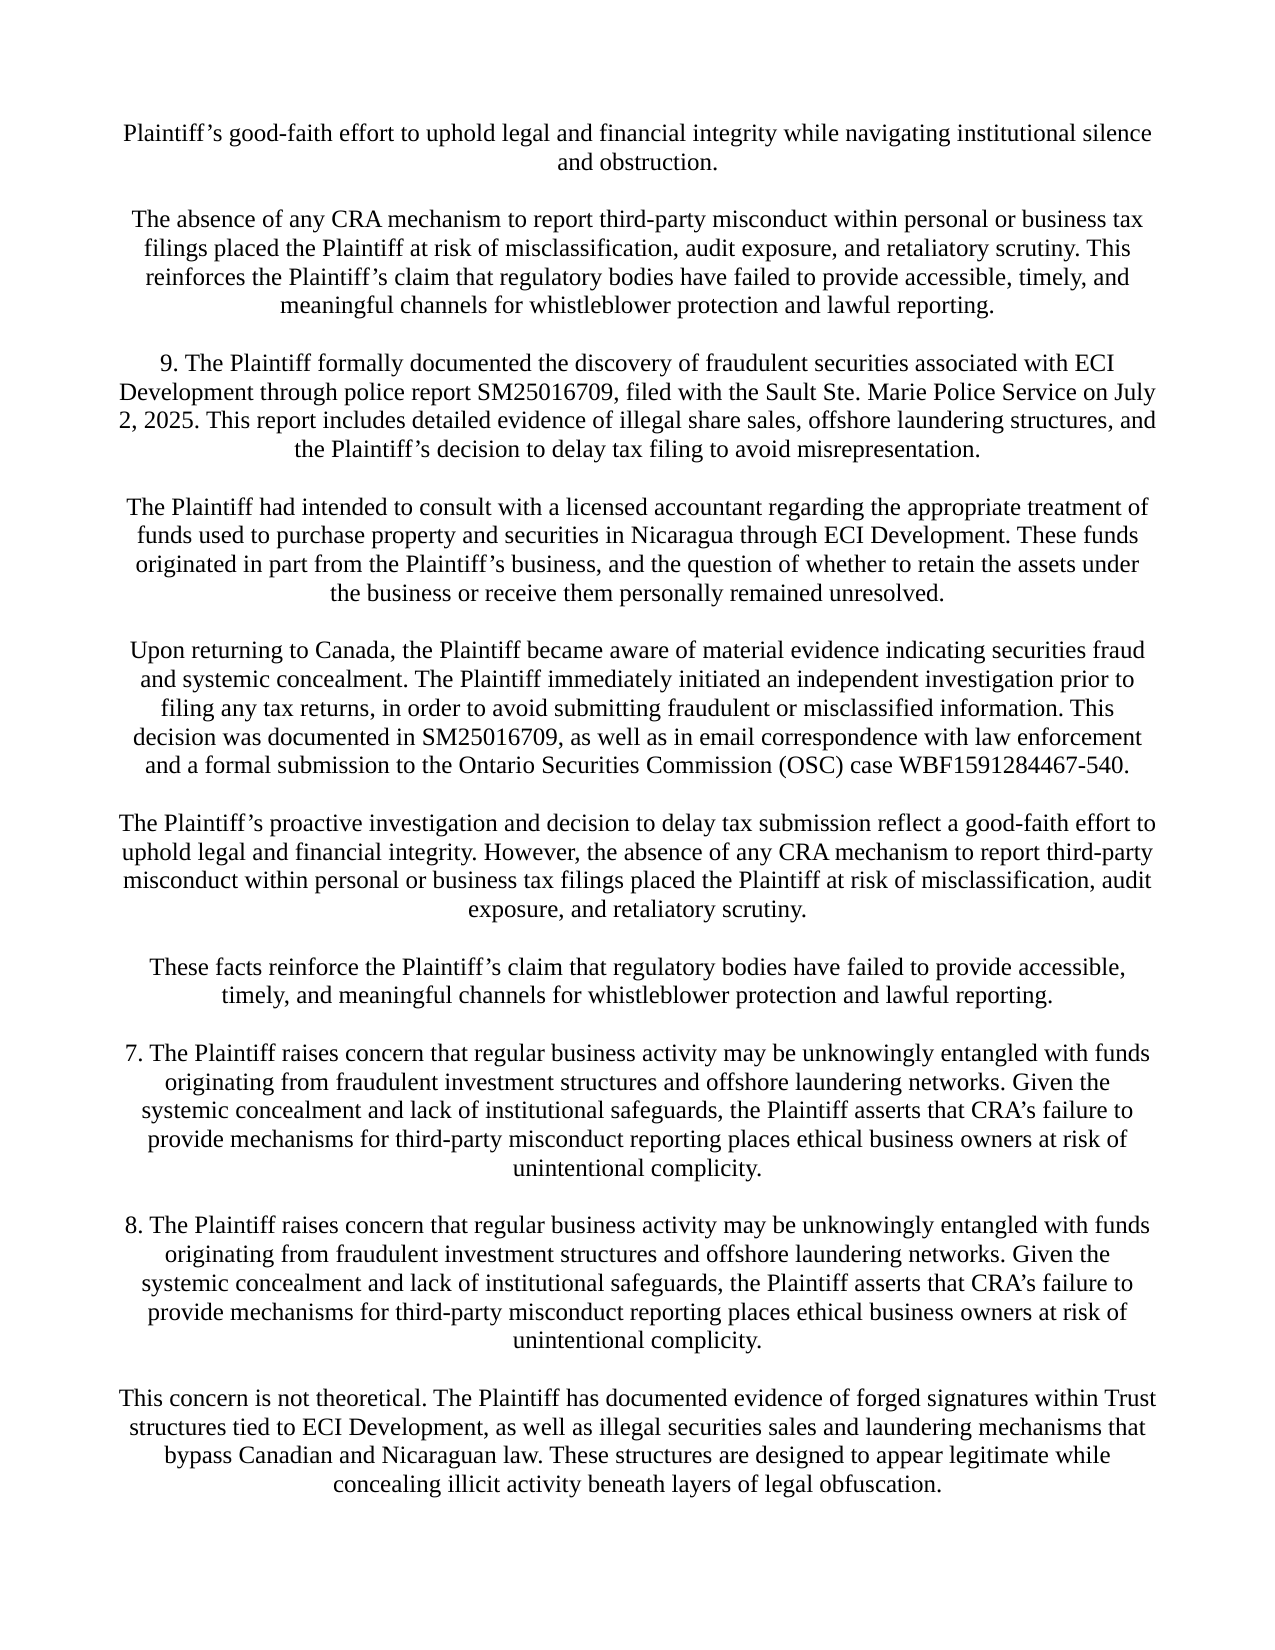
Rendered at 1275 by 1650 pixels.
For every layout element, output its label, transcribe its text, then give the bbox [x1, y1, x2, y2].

text The Plaintiff had intended to consult with a licensed accountant regarding the appropriate treatment of funds used to purchase property and securities in Nicaragua through ECI Development. These funds originated in part from the Plaintiff’s business, and the question of whether to retain the assets under the business or receive them personally remained unresolved. [118, 492, 1157, 607]
text Plaintiff’s good-faith effort to uphold legal and financial integrity while navigating institutional silence and obstruction. [118, 118, 1157, 176]
text This concern is not theoretical. The Plaintiff has documented evidence of forged signatures within Trust structures tied to ECI Development, as well as illegal securities sales and laundering mechanisms that bypass Canadian and Nicaraguan law. These structures are designed to appear legitimate while concealing illicit activity beneath layers of legal obfuscation. [118, 1383, 1157, 1498]
text These facts reinforce the Plaintiff’s claim that regulatory bodies have failed to provide accessible, timely, and meaningful channels for whistleblower protection and lawful reporting. [118, 952, 1157, 1009]
text The absence of any CRA mechanism to report third-party misconduct within personal or business tax filings placed the Plaintiff at risk of misclassification, audit exposure, and retaliatory scrutiny. This reinforces the Plaintiff’s claim that regulatory bodies have failed to provide accessible, timely, and meaningful channels for whistleblower protection and lawful reporting. [118, 204, 1157, 319]
text 7. The Plaintiff raises concern that regular business activity may be unknowingly entangled with funds originating from fraudulent investment structures and offshore laundering networks. Given the systemic concealment and lack of institutional safeguards, the Plaintiff asserts that CRA’s failure to provide mechanisms for third-party misconduct reporting places ethical business owners at risk of unintentional complicity. [118, 1038, 1157, 1182]
text The Plaintiff’s proactive investigation and decision to delay tax submission reflect a good-faith effort to uphold legal and financial integrity. However, the absence of any CRA mechanism to report third-party misconduct within personal or business tax filings placed the Plaintiff at risk of misclassification, audit exposure, and retaliatory scrutiny. [118, 808, 1157, 923]
text 8. The Plaintiff raises concern that regular business activity may be unknowingly entangled with funds originating from fraudulent investment structures and offshore laundering networks. Given the systemic concealment and lack of institutional safeguards, the Plaintiff asserts that CRA’s failure to provide mechanisms for third-party misconduct reporting places ethical business owners at risk of unintentional complicity. [118, 1211, 1157, 1354]
text 9. The Plaintiff formally documented the discovery of fraudulent securities associated with ECI Development through police report SM25016709, filed with the Sault Ste. Marie Police Service on July 2, 2025. This report includes detailed evidence of illegal share sales, offshore laundering structures, and the Plaintiff’s decision to delay tax filing to avoid misrepresentation. [118, 348, 1157, 463]
text Upon returning to Canada, the Plaintiff became aware of material evidence indicating securities fraud and systemic concealment. The Plaintiff immediately initiated an independent investigation prior to filing any tax returns, in order to avoid submitting fraudulent or misclassified information. This decision was documented in SM25016709, as well as in email correspondence with law enforcement and a formal submission to the Ontario Securities Commission (OSC) case WBF1591284467-540. [118, 636, 1157, 779]
